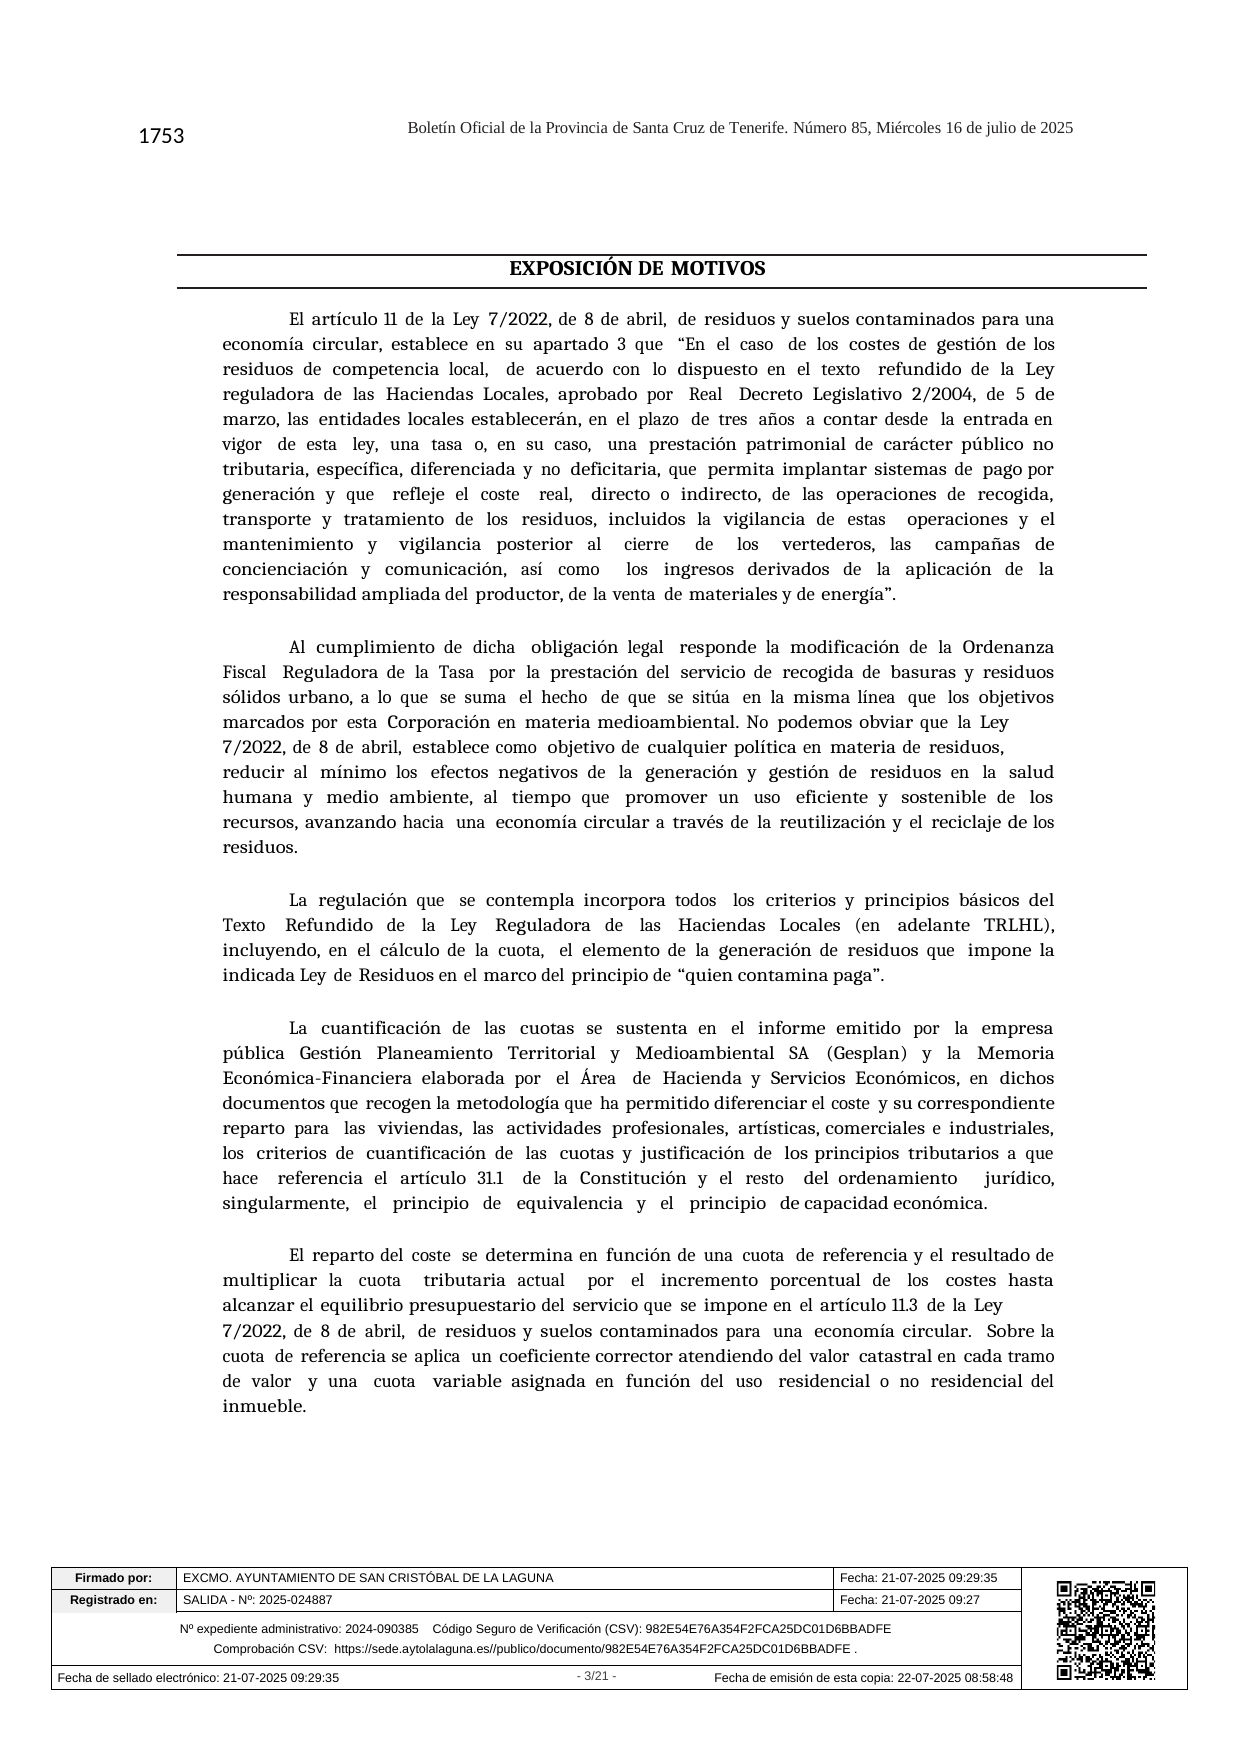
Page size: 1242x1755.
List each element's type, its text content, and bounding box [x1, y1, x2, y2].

text 7/2022, de 8 de abril, establece como objetivo de cualquier política en materia de residuos, [222, 736, 1054, 758]
text 7/2022, de 8 de abril, de residuos y suelos contaminados para una economía circular. Sobre la cuota de referencia se aplica un coeficiente corrector atendiendo del valor catastral en cada tramo de valor y una cuota variable asignada en función del uso residencial o no residencial del inmueble. [222, 1320, 1055, 1417]
table_cell Fecha: 21-07-2025 09:27 [834, 1590, 1021, 1611]
table_header Firmado por: [52, 1568, 176, 1589]
table_header [1022, 1568, 1187, 1688]
table_cell Fecha de sellado electrónico: 21-07-2025 09:29:35 - 3/21 - Fecha de emisión de esta copia: 22-07-2025 08:58:48 [52, 1666, 1021, 1688]
table_cell SALIDA - Nº: 2025-024887 [177, 1590, 833, 1611]
table_cell Nº expediente administrativo: 2024-090385 Código Seguro de Verificación (CSV): 982E54E76A354F2FCA25DC01D6BBADFE Comprobación CSV: https://sede.aytolalaguna.es//publico/documento/982E54E76A354F2FCA25DC01D6BBADFE . [52, 1612, 1021, 1665]
text reducir al mínimo los efectos negativos de la generación y gestión de residuos en la salud humana y medio ambiente, al tiempo que promover un uso eficiente y sostenible de los recursos, avanzando hacia una economía circular a través de la reutilización y el reciclaje de los residuos. [222, 762, 1055, 858]
text EXPOSICIÓN DE MOTIVOS [499, 257, 775, 281]
table_header EXCMO. AYUNTAMIENTO DE SAN CRISTÓBAL DE LA LAGUNA [177, 1568, 833, 1589]
table_cell Registrado en: [52, 1590, 176, 1611]
text Al cumplimiento de dicha obligación legal responde la modificación de la Ordenanza Fiscal Reguladora de la Tasa por la prestación del servicio de recogida de basuras y residuos sólidos urbano, a lo que se suma el hecho de que se sitúa en la misma línea que los objetivos marcados por esta Corporación en materia medioambiental. No podemos obviar que la Ley [222, 636, 1055, 733]
text El artículo 11 de la Ley 7/2022, de 8 de abril, de residuos y suelos contaminados para una economía circular, establece en su apartado 3 que “En el caso de los costes de gestión de los residuos de competencia local, de acuerdo con lo dispuesto en el texto refundido de la Ley reguladora de las Haciendas Locales, aprobado por Real Decreto Legislativo 2/2004, de 5 de marzo, las entidades locales establecerán, en el plazo de tres años a contar desde la entrada en vigor de esta ley, una tasa o, en su caso, una prestación patrimonial de carácter público no tributaria, específica, diferenciada y no deficitaria, que permita implantar sistemas de pago por generación y que refleje el coste real, directo o indirecto, de las operaciones de recogida, transporte y tratamiento de los residuos, incluidos la vigilancia de estas operaciones y el mantenimiento y vigilancia posterior al cierre de los vertederos, las campañas de concienciación y comunicación, así como los ingresos derivados de la aplicación de la responsabilidad ampliada del productor, de la venta de materiales y de energía”. [222, 308, 1055, 605]
text El reparto del coste se determina en función de una cuota de referencia y el resultado de multiplicar la cuota tributaria actual por el incremento porcentual de los costes hasta alcanzar el equilibrio presupuestario del servicio que se impone en el artículo 11.3 de la Ley [222, 1245, 1055, 1317]
text La cuantificación de las cuotas se sustenta en el informe emitido por la empresa pública Gestión Planeamiento Territorial y Medioambiental SA (Gesplan) y la Memoria Económica-Financiera elaborada por el Área de Hacienda y Servicios Económicos, en dichos documentos que recogen la metodología que ha permitido diferenciar el coste y su correspondiente reparto para las viviendas, las actividades profesionales, artísticas, comerciales e industriales, los criterios de cuantificación de las cuotas y justificación de los principios tributarios a que hace referencia el artículo 31.1 de la Constitución y el resto del ordenamiento jurídico, singularmente, el principio de equivalencia y el principio de capacidad económica. [222, 1017, 1055, 1214]
text La regulación que se contempla incorpora todos los criterios y principios básicos del Texto Refundido de la Ley Reguladora de las Haciendas Locales (en adelante TRLHL), incluyendo, en el cálculo de la cuota, el elemento de la generación de residuos que impone la indicada Ley de Residuos en el marco del principio de “quien contamina paga”. [222, 889, 1055, 986]
table_header Fecha: 21-07-2025 09:29:35 [834, 1568, 1021, 1589]
